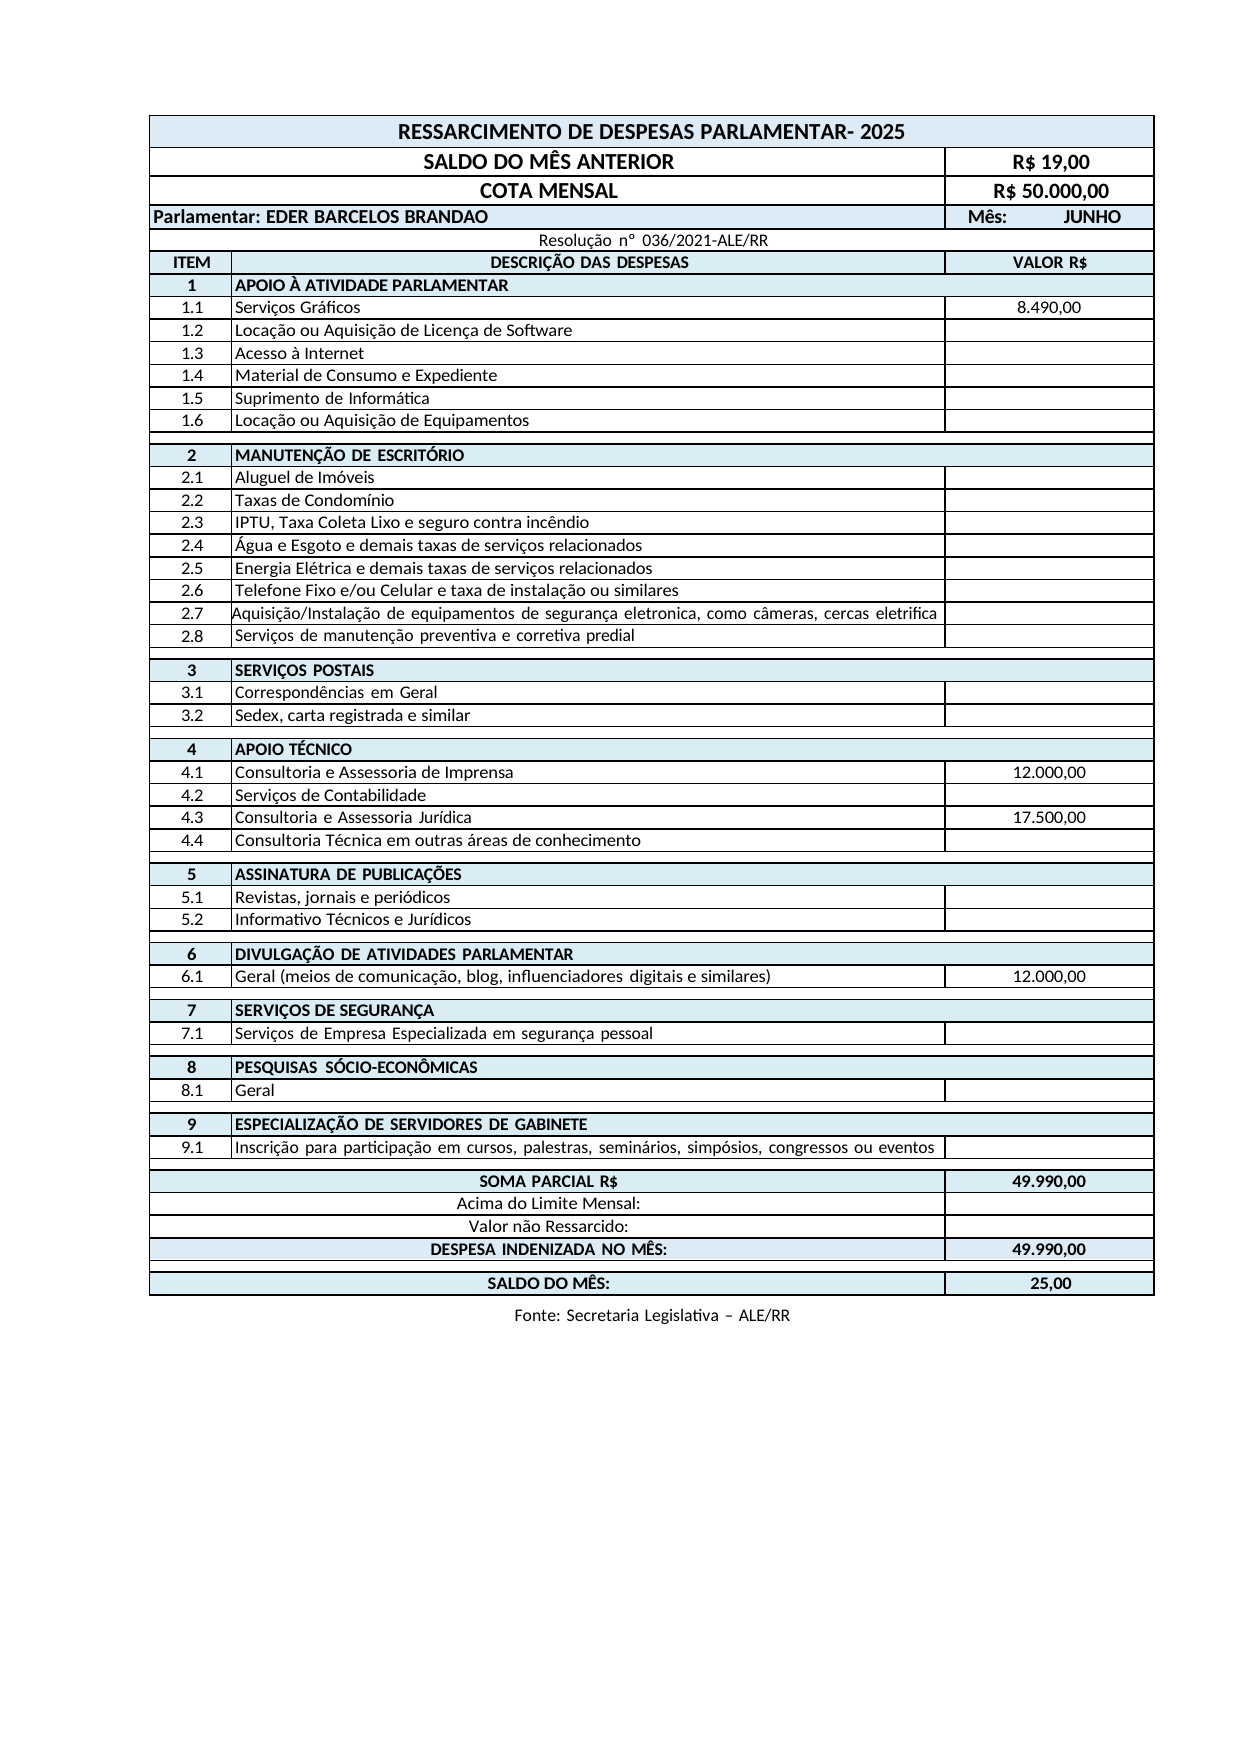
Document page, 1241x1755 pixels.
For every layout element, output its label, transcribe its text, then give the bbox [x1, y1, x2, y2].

table_cell 2.7 [150, 603, 231, 624]
table_cell Revistas, jornais e periódicos [232, 886, 944, 907]
table_cell 1.2 [150, 320, 231, 341]
table_cell R$ 19,00 [946, 148, 1153, 175]
text Fonte: Secretaria Legislativa – ALE/RR [148, 1304, 1157, 1326]
table_cell 5.2 [150, 909, 231, 930]
table_cell [946, 388, 1153, 409]
table_cell Resolução nº 036/2021-ALE/RR [150, 230, 1153, 250]
table_cell Geral (meios de comunicação, blog, influenciadores digitais e similares) [232, 966, 944, 987]
table_cell [946, 784, 1153, 805]
table_cell Mês: JUNHO [946, 206, 1153, 228]
table_cell 2.3 [150, 512, 231, 533]
table_cell [946, 909, 1153, 930]
table_cell IPTU, Taxa Coleta Lixo e seguro contra incêndio [232, 512, 944, 533]
table_cell [946, 886, 1153, 907]
table_cell Energia Elétrica e demais taxas de serviços relacionados [232, 558, 944, 578]
table_cell 4.2 [150, 784, 231, 805]
table_cell DESPESA INDENIZADA NO MÊS: [150, 1239, 944, 1259]
table_cell 8 [150, 1057, 231, 1078]
table_cell [946, 558, 1153, 578]
table_cell Serviços de Empresa Especializada em segurança pessoal [232, 1023, 944, 1044]
table_cell SERVIÇOS DE SEGURANÇA [232, 1000, 1153, 1021]
table_cell 6.1 [150, 966, 231, 987]
table_cell 3.1 [150, 682, 231, 703]
table_cell [946, 1193, 1153, 1214]
table_cell 49.990,00 [946, 1239, 1153, 1259]
table_cell SOMA PARCIAL R$ [150, 1171, 944, 1192]
table_cell 7.1 [150, 1023, 231, 1044]
table_cell 4.1 [150, 762, 231, 783]
table_cell Material de Consumo e Expediente [232, 365, 944, 386]
table_cell APOIO TÉCNICO [232, 739, 1153, 760]
table_cell [150, 1102, 1153, 1112]
table_cell 1.4 [150, 365, 231, 386]
table_cell [946, 342, 1153, 363]
table_cell Locação ou Aquisição de Licença de Software [232, 320, 944, 341]
table_cell 6 [150, 943, 231, 964]
table_cell [150, 852, 1153, 862]
table_cell 12.000,00 [946, 762, 1153, 783]
table_cell ASSINATURA DE PUBLICAÇÕES [232, 864, 1153, 885]
table_cell 4 [150, 739, 231, 760]
table_cell Telefone Fixo e/ou Celular e taxa de instalação ou similares [232, 580, 944, 601]
table_cell PESQUISAS SÓCIO-ECONÔMICAS [232, 1057, 1153, 1078]
table_cell 5.1 [150, 886, 231, 907]
table_cell DESCRIÇÃO DAS DESPESAS [232, 252, 944, 273]
table_cell [946, 410, 1153, 431]
table_cell DIVULGAÇÃO DE ATIVIDADES PARLAMENTAR [232, 943, 1153, 964]
table_cell [946, 830, 1153, 851]
table_cell 3.2 [150, 705, 231, 726]
table_cell Sedex, carta registrada e similar [232, 705, 944, 726]
table_cell [150, 727, 1153, 737]
table_cell [946, 682, 1153, 703]
table_cell 17.500,00 [946, 807, 1153, 828]
table_cell Inscrição para participação em cursos, palestras, seminários, simpósios, congressos ou eventos [232, 1137, 944, 1157]
table_cell 4.4 [150, 830, 231, 851]
table_cell MANUTENÇÃO DE ESCRITÓRIO [232, 445, 1153, 466]
table_cell 9 [150, 1114, 231, 1135]
table_cell Locação ou Aquisição de Equipamentos [232, 410, 944, 431]
table_cell 2.4 [150, 535, 231, 556]
table_cell 2.1 [150, 467, 231, 488]
table_cell [946, 580, 1153, 601]
table_cell Água e Esgoto e demais taxas de serviços relacionados [232, 535, 944, 556]
table_cell [150, 648, 1153, 658]
table_cell Consultoria e Assessoria de Imprensa [232, 762, 944, 783]
table_cell Aluguel de Imóveis [232, 467, 944, 488]
table_cell [946, 705, 1153, 726]
table_cell SERVIÇOS POSTAIS [232, 660, 1153, 681]
table_cell Taxas de Condomínio [232, 490, 944, 511]
table_cell [150, 1159, 1153, 1169]
table_cell [150, 1045, 1153, 1055]
table_cell 8.1 [150, 1080, 231, 1101]
table_cell Informativo Técnicos e Jurídicos [232, 909, 944, 930]
table_cell 25,00 [946, 1273, 1153, 1294]
table_cell Consultoria e Assessoria Jurídica [232, 807, 944, 828]
table_cell 2 [150, 445, 231, 466]
table_cell [150, 1261, 1153, 1271]
table_cell 1.6 [150, 410, 231, 431]
table_cell R$ 50.000,00 [946, 177, 1153, 204]
table_cell SALDO DO MÊS: [150, 1273, 944, 1294]
table_cell 9.1 [150, 1137, 231, 1157]
table_cell 8.490,00 [946, 297, 1153, 318]
table_cell Serviços de manutenção preventiva e corretiva predial [232, 625, 944, 646]
table_cell [946, 1216, 1153, 1237]
table_cell [946, 1023, 1153, 1044]
table_cell 2.2 [150, 490, 231, 511]
table_cell 49.990,00 [946, 1171, 1153, 1192]
table_cell 12.000,00 [946, 966, 1153, 987]
table_cell [946, 490, 1153, 511]
table_cell [946, 512, 1153, 533]
table_cell VALOR R$ [946, 252, 1153, 273]
table_cell 2.5 [150, 558, 231, 578]
table_cell Acima do Limite Mensal: [150, 1193, 944, 1214]
table_cell [946, 1080, 1153, 1101]
table_cell 5 [150, 864, 231, 885]
table_cell Consultoria Técnica em outras áreas de conhecimento [232, 830, 944, 851]
table_cell [946, 1137, 1153, 1157]
table_cell COTA MENSAL [150, 177, 944, 204]
table_cell 1.1 [150, 297, 231, 318]
table_cell [946, 535, 1153, 556]
table_cell ITEM [150, 252, 231, 273]
table_cell APOIO À ATIVIDADE PARLAMENTAR [232, 275, 1153, 296]
table_cell [946, 467, 1153, 488]
table_cell 1.5 [150, 388, 231, 409]
table_cell 1 [150, 275, 231, 296]
table_cell 1.3 [150, 342, 231, 363]
table_cell 3 [150, 660, 231, 681]
table_cell [150, 932, 1153, 942]
table_cell Suprimento de Informática [232, 388, 944, 409]
table_cell 2.8 [150, 625, 231, 646]
table_cell [946, 625, 1153, 646]
table_cell [946, 320, 1153, 341]
table_cell [946, 603, 1153, 624]
table_cell Parlamentar: EDER BARCELOS BRANDAO [150, 206, 944, 228]
table_cell ESPECIALIZAÇÃO DE SERVIDORES DE GABINETE [232, 1114, 1153, 1135]
table_cell Valor não Ressarcido: [150, 1216, 944, 1237]
table_cell 2.6 [150, 580, 231, 601]
table_cell 4.3 [150, 807, 231, 828]
table_cell Aquisição/Instalação de equipamentos de segurança eletronica, como câmeras, cercas eletrifica [232, 603, 944, 624]
table_cell Geral [232, 1080, 944, 1101]
table_cell Acesso à Internet [232, 342, 944, 363]
table_header RESSARCIMENTO DE DESPESAS PARLAMENTAR- 2025 [150, 116, 1153, 147]
table_cell [150, 988, 1153, 998]
table_cell 7 [150, 1000, 231, 1021]
table_cell SALDO DO MÊS ANTERIOR [150, 148, 944, 175]
table_cell [946, 365, 1153, 386]
table_cell Correspondências em Geral [232, 682, 944, 703]
table_cell Serviços Gráficos [232, 297, 944, 318]
table_cell [150, 433, 1153, 443]
table_cell Serviços de Contabilidade [232, 784, 944, 805]
